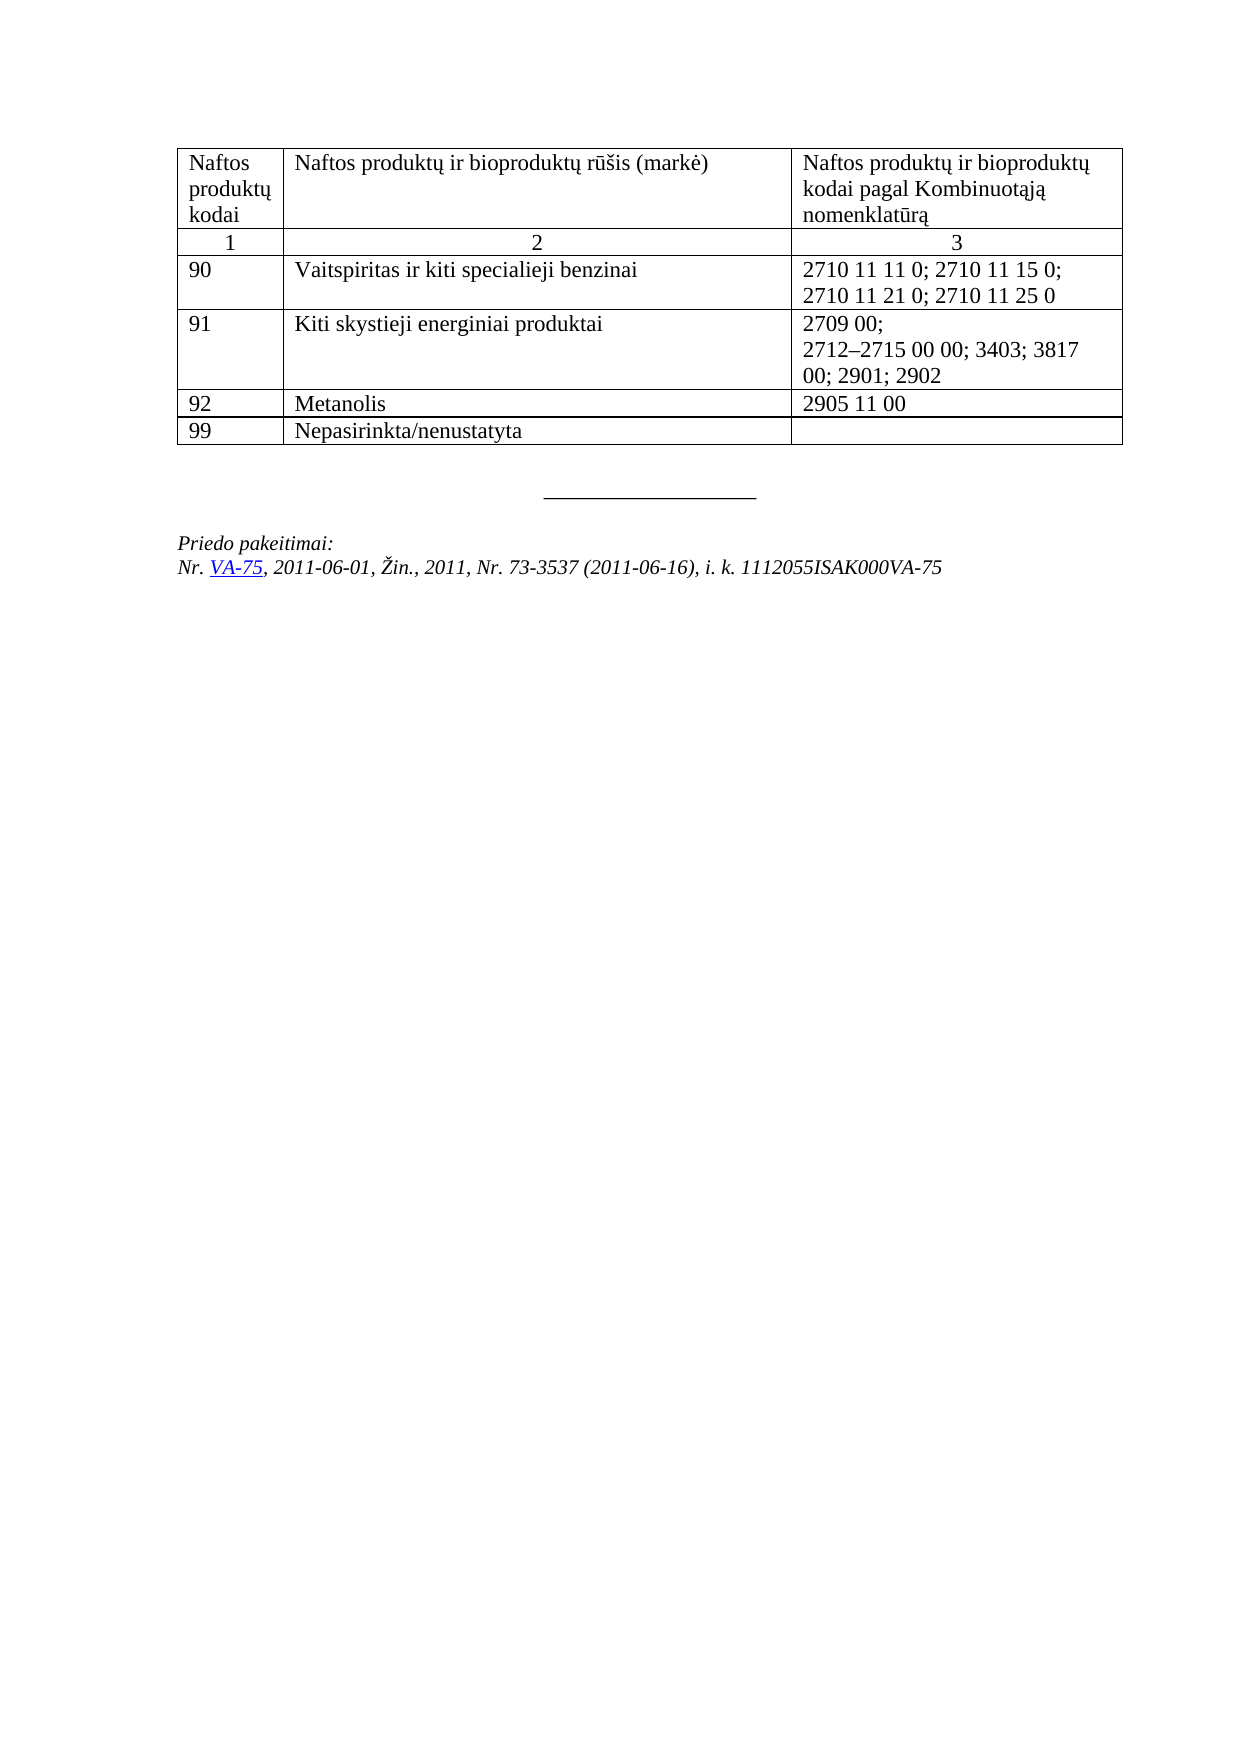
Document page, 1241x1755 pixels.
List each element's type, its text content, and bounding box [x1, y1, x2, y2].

table_cell [792, 418, 1122, 444]
table_cell Vaitspiritas ir kiti specialieji benzinai [284, 256, 791, 309]
table_cell 1 [178, 229, 283, 255]
text Priedo pakeitimai: [177, 531, 1122, 555]
table_cell 99 [178, 418, 283, 444]
text Nr. VA-75, 2011-06-01, Žin., 2011, Nr. 73-3537 (2011-06-16), i. k. 1112055ISAK000VA-75 [177, 555, 1122, 579]
table_cell Metanolis [284, 390, 791, 416]
table_header Naftos produktų ir bioproduktų kodai pagal Kombinuotąją nomenklatūrą [792, 149, 1122, 228]
table_cell 2710 11 11 0; 2710 11 15 0; 2710 11 21 0; 2710 11 25 0 [792, 256, 1122, 309]
table_cell Nepasirinkta/nenustatyta [284, 418, 791, 444]
table_cell 90 [178, 256, 283, 309]
text _________________ [177, 473, 1122, 502]
table_cell 2709 00; 2712–2715 00 00; 3403; 3817 00; 2901; 2902 [792, 310, 1122, 389]
table_cell 3 [792, 229, 1122, 255]
table_cell Kiti skystieji energiniai produktai [284, 310, 791, 389]
table_header Naftos produktų kodai [178, 149, 283, 228]
table_cell 92 [178, 390, 283, 416]
table_cell 2 [284, 229, 791, 255]
table_cell 91 [178, 310, 283, 389]
table_header Naftos produktų ir bioproduktų rūšis (markė) [284, 149, 791, 228]
table_cell 2905 11 00 [792, 390, 1122, 416]
